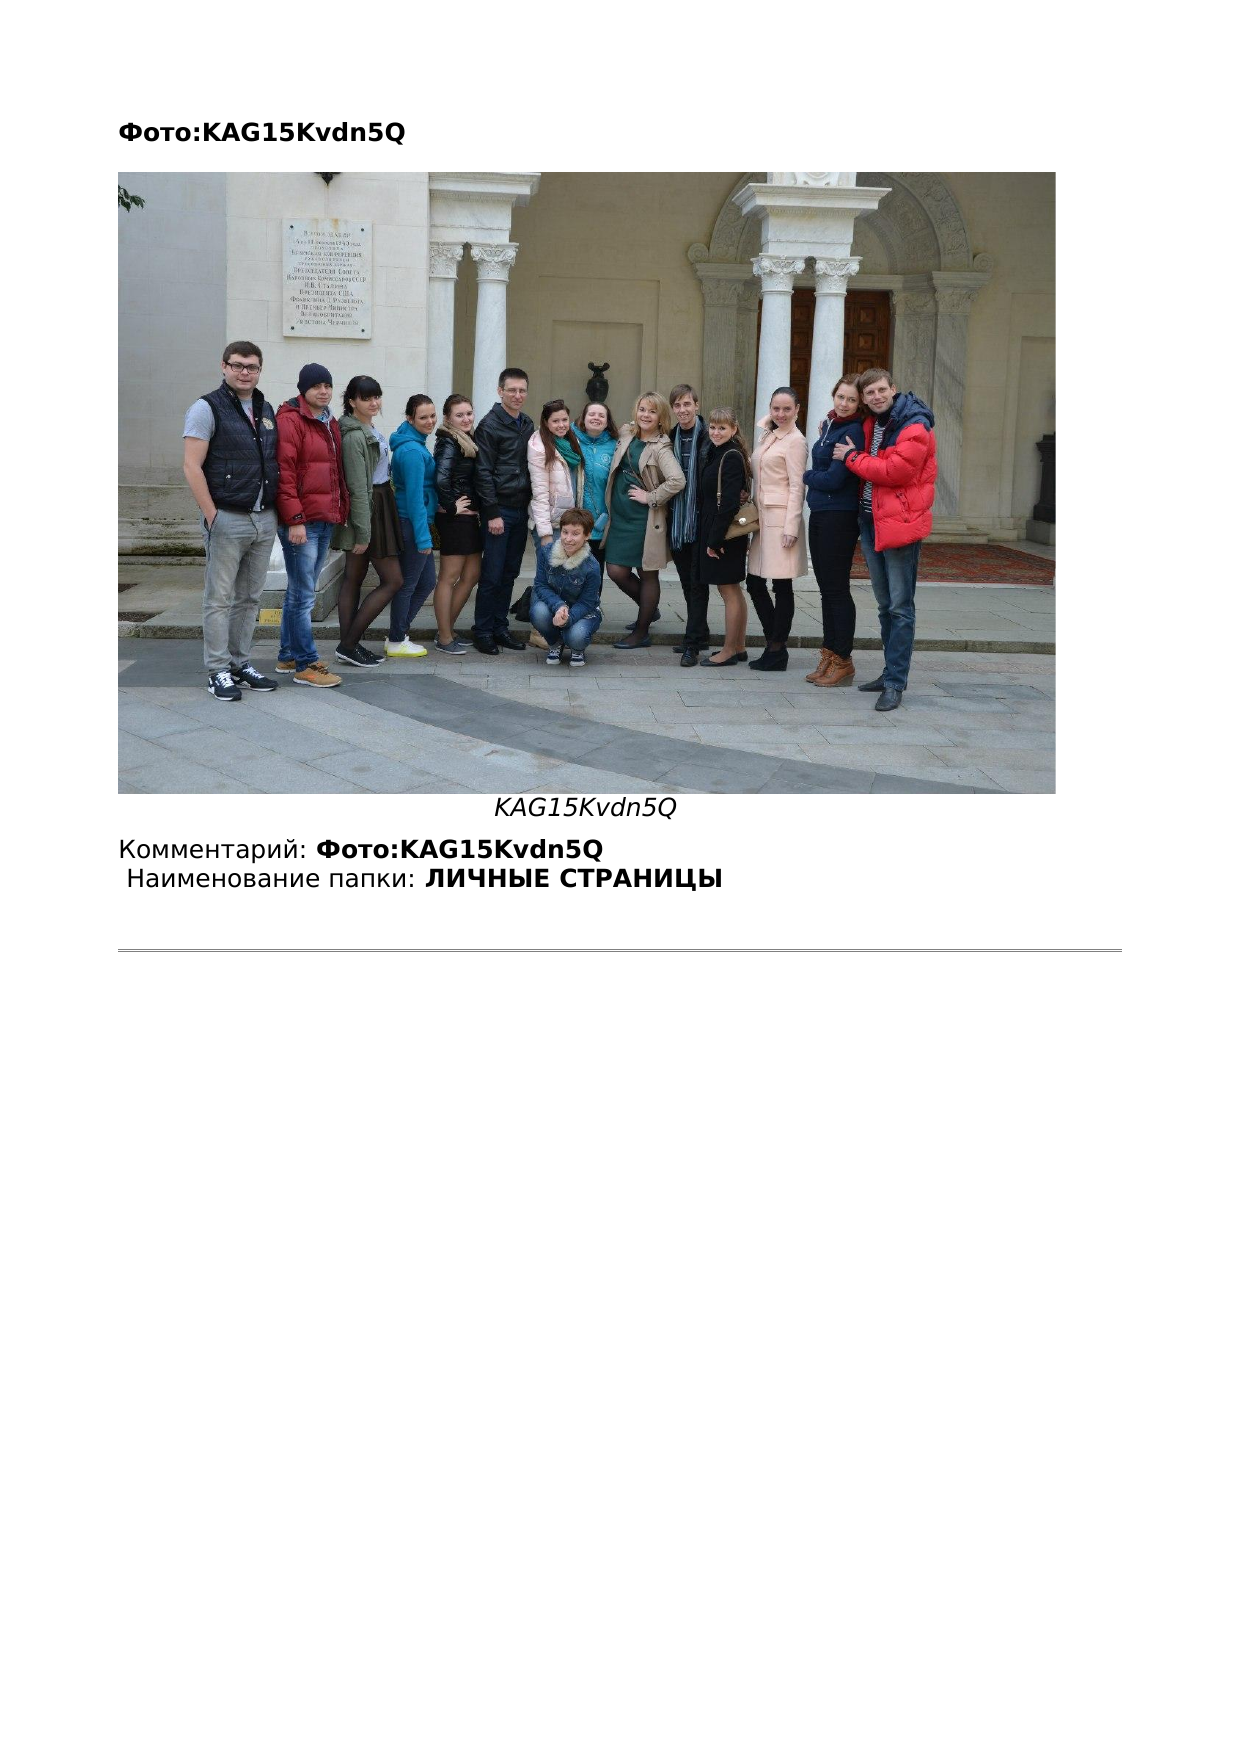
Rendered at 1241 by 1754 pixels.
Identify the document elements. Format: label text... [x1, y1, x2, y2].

text KAG15Kvdn5Q [118, 794, 1056, 822]
picture [118, 172, 1056, 794]
text Комментарий: Фото:KAG15Kvdn5Q Наименование папки: ЛИЧНЫЕ СТРАНИЦЫ [118, 835, 1122, 922]
subtitle Фото:KAG15Kvdn5Q [118, 118, 1122, 147]
